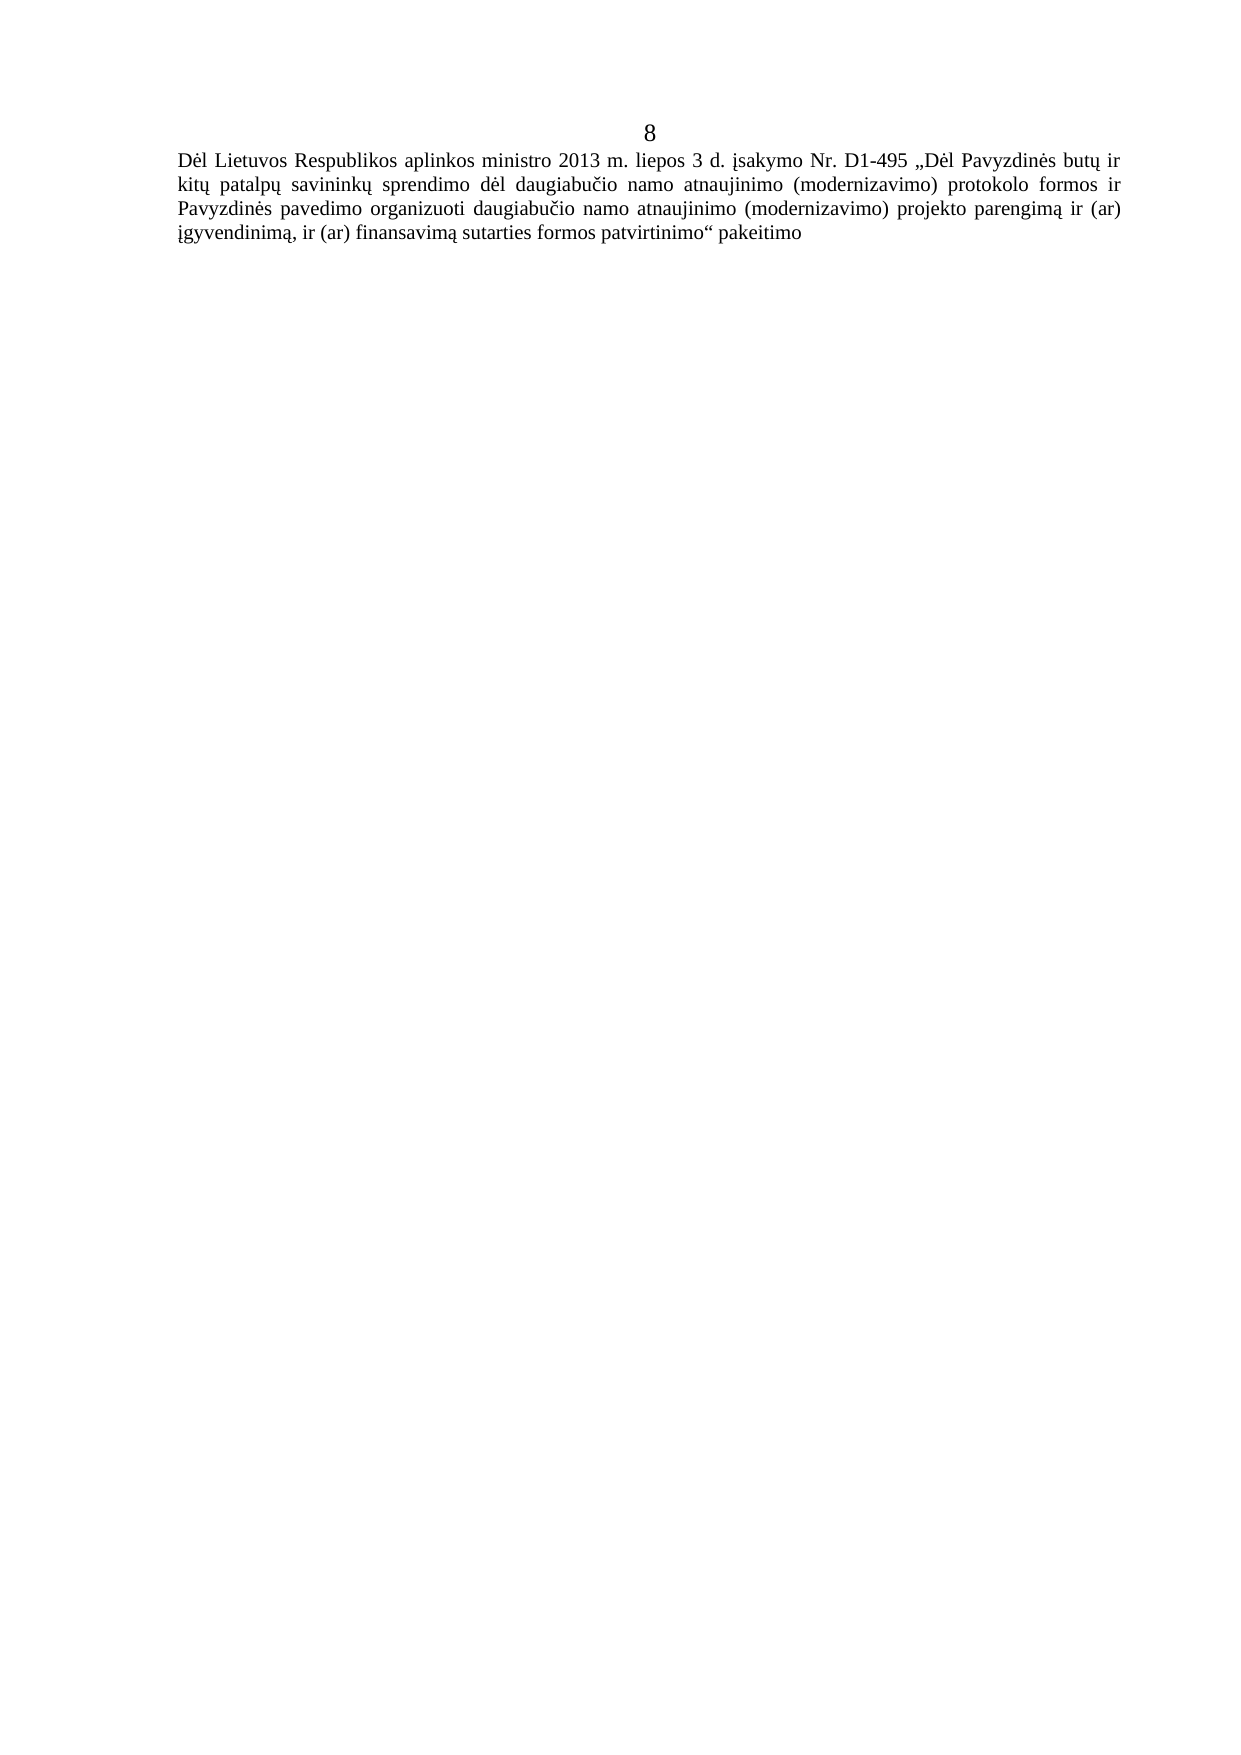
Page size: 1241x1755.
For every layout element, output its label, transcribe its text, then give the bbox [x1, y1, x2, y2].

text Dėl Lietuvos Respublikos aplinkos ministro 2013 m. liepos 3 d. įsakymo Nr. D1-495 „Dėl Pavyzdinės butų ir kitų patalpų savininkų sprendimo dėl daugiabučio namo atnaujinimo (modernizavimo) protokolo formos ir Pavyzdinės pavedimo organizuoti daugiabučio namo atnaujinimo (modernizavimo) projekto parengimą ir (ar) įgyvendinimą, ir (ar) finansavimą sutarties formos patvirtinimo“ pakeitimo [177, 148, 1122, 244]
